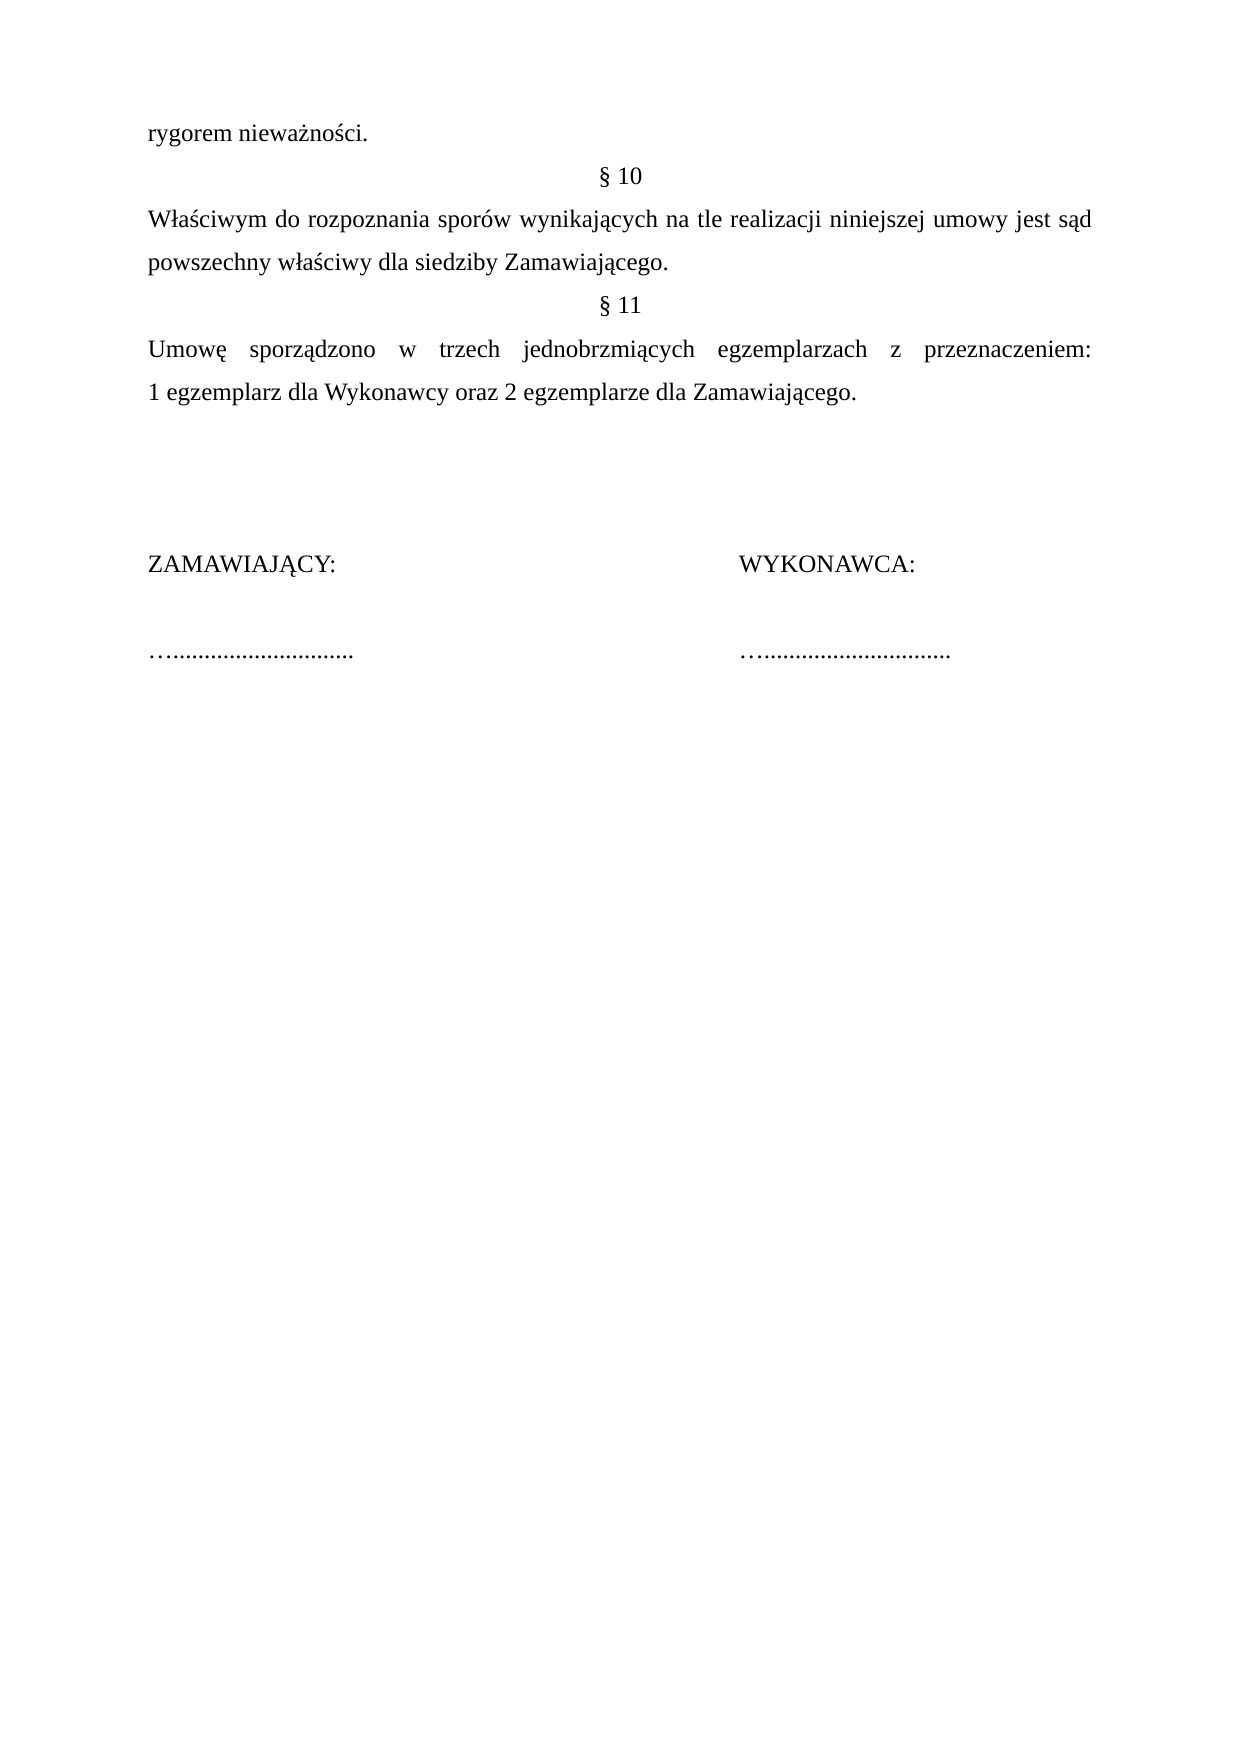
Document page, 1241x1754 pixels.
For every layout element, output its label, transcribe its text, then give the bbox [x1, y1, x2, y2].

text § 10 [148, 161, 1093, 190]
text § 11 [148, 291, 1093, 319]
text …............................. ….............................. [148, 636, 1093, 664]
text rygorem nieważności. [148, 118, 1093, 147]
text Umowę sporządzono w trzech jednobrzmiących egzemplarzach z przeznaczeniem: 1 egzemplarz dla Wykonawcy oraz 2 egzemplarze dla Zamawiającego. [148, 334, 1093, 406]
text ZAMAWIAJĄCY: WYKONAWCA: [148, 549, 1093, 578]
text Właściwym do rozpoznania sporów wynikających na tle realizacji niniejszej umowy jest sąd powszechny właściwy dla siedziby Zamawiającego. [148, 204, 1093, 276]
